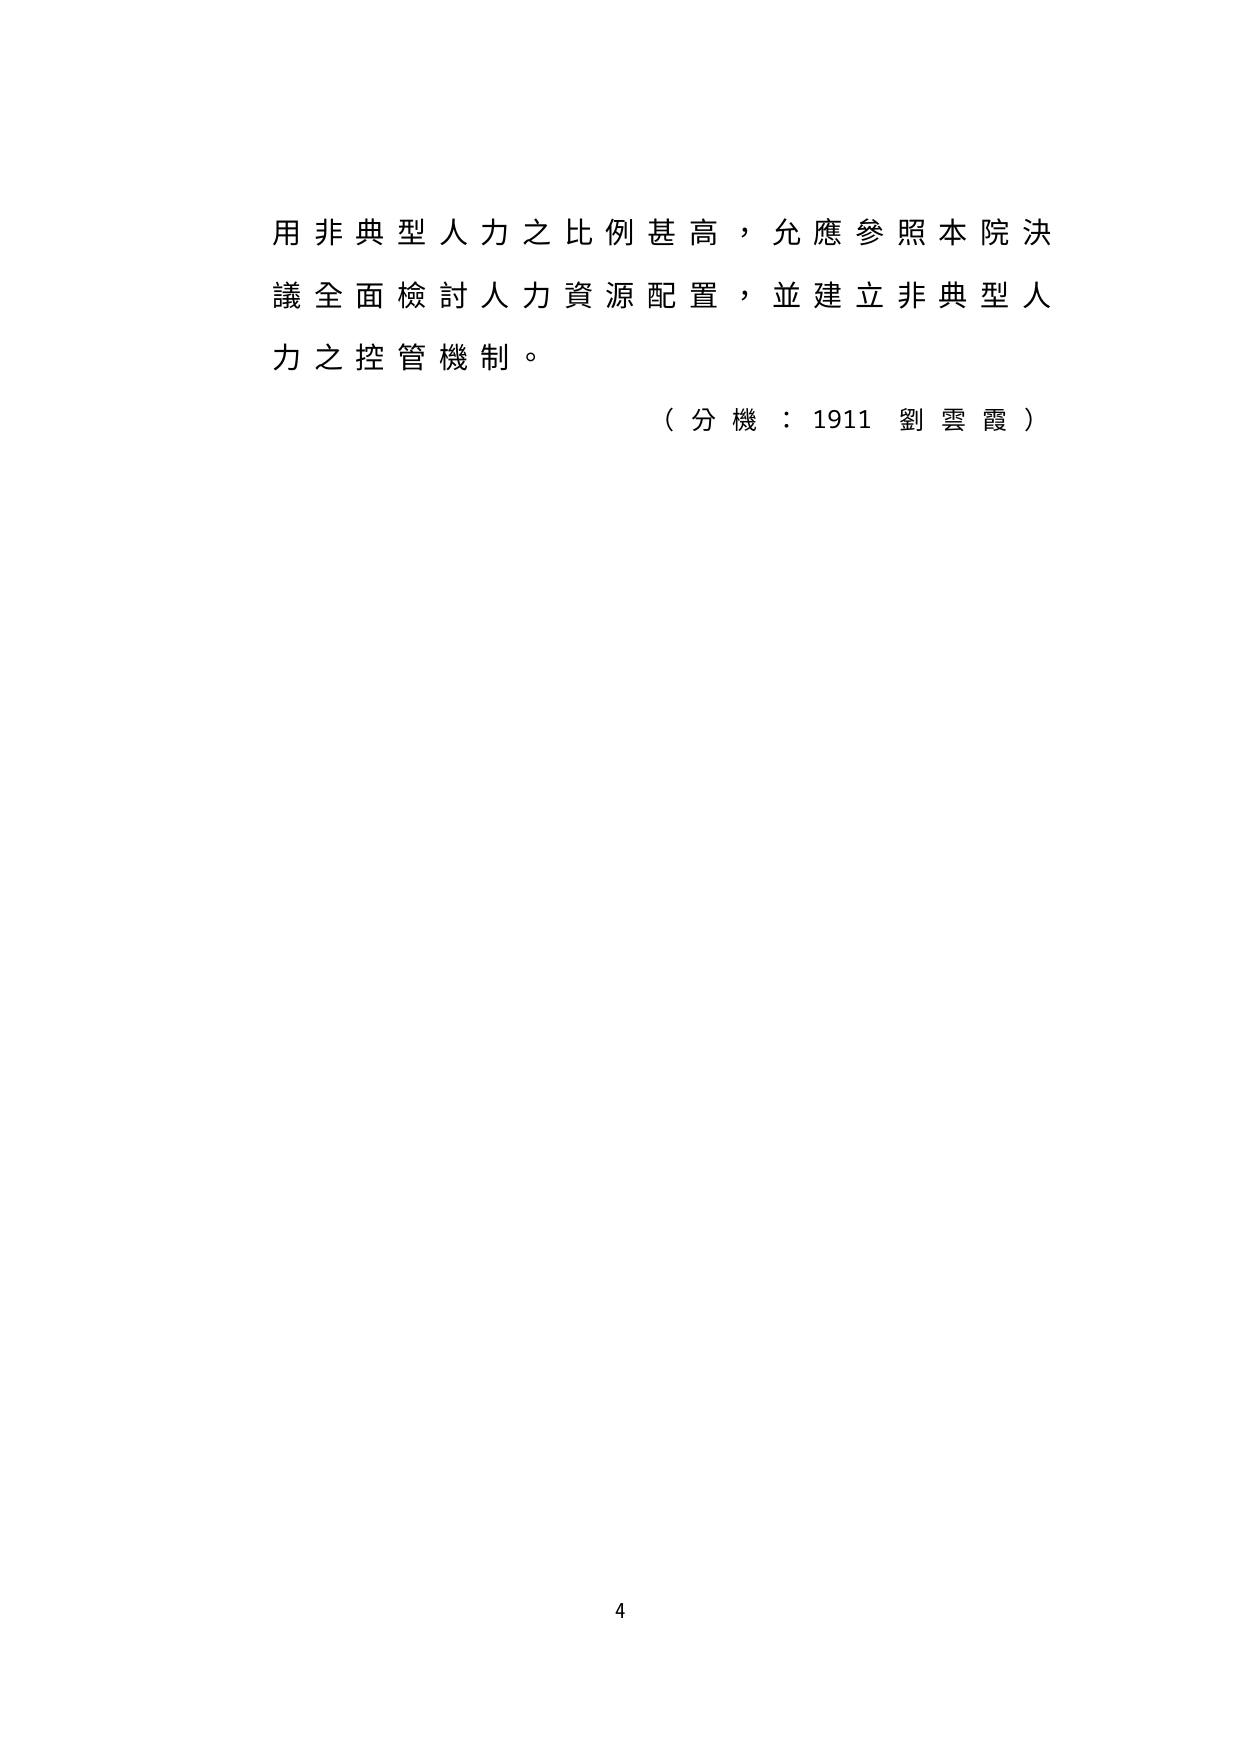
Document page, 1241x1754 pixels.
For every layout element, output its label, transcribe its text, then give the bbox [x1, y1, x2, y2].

text 用非典型人力之比例甚高，允應參照本院決議全面檢討人力資源配置，並建立非典型人力之控管機制。 [242, 189, 1058, 377]
text （分機：1911 劉雲霞） [242, 377, 1058, 439]
